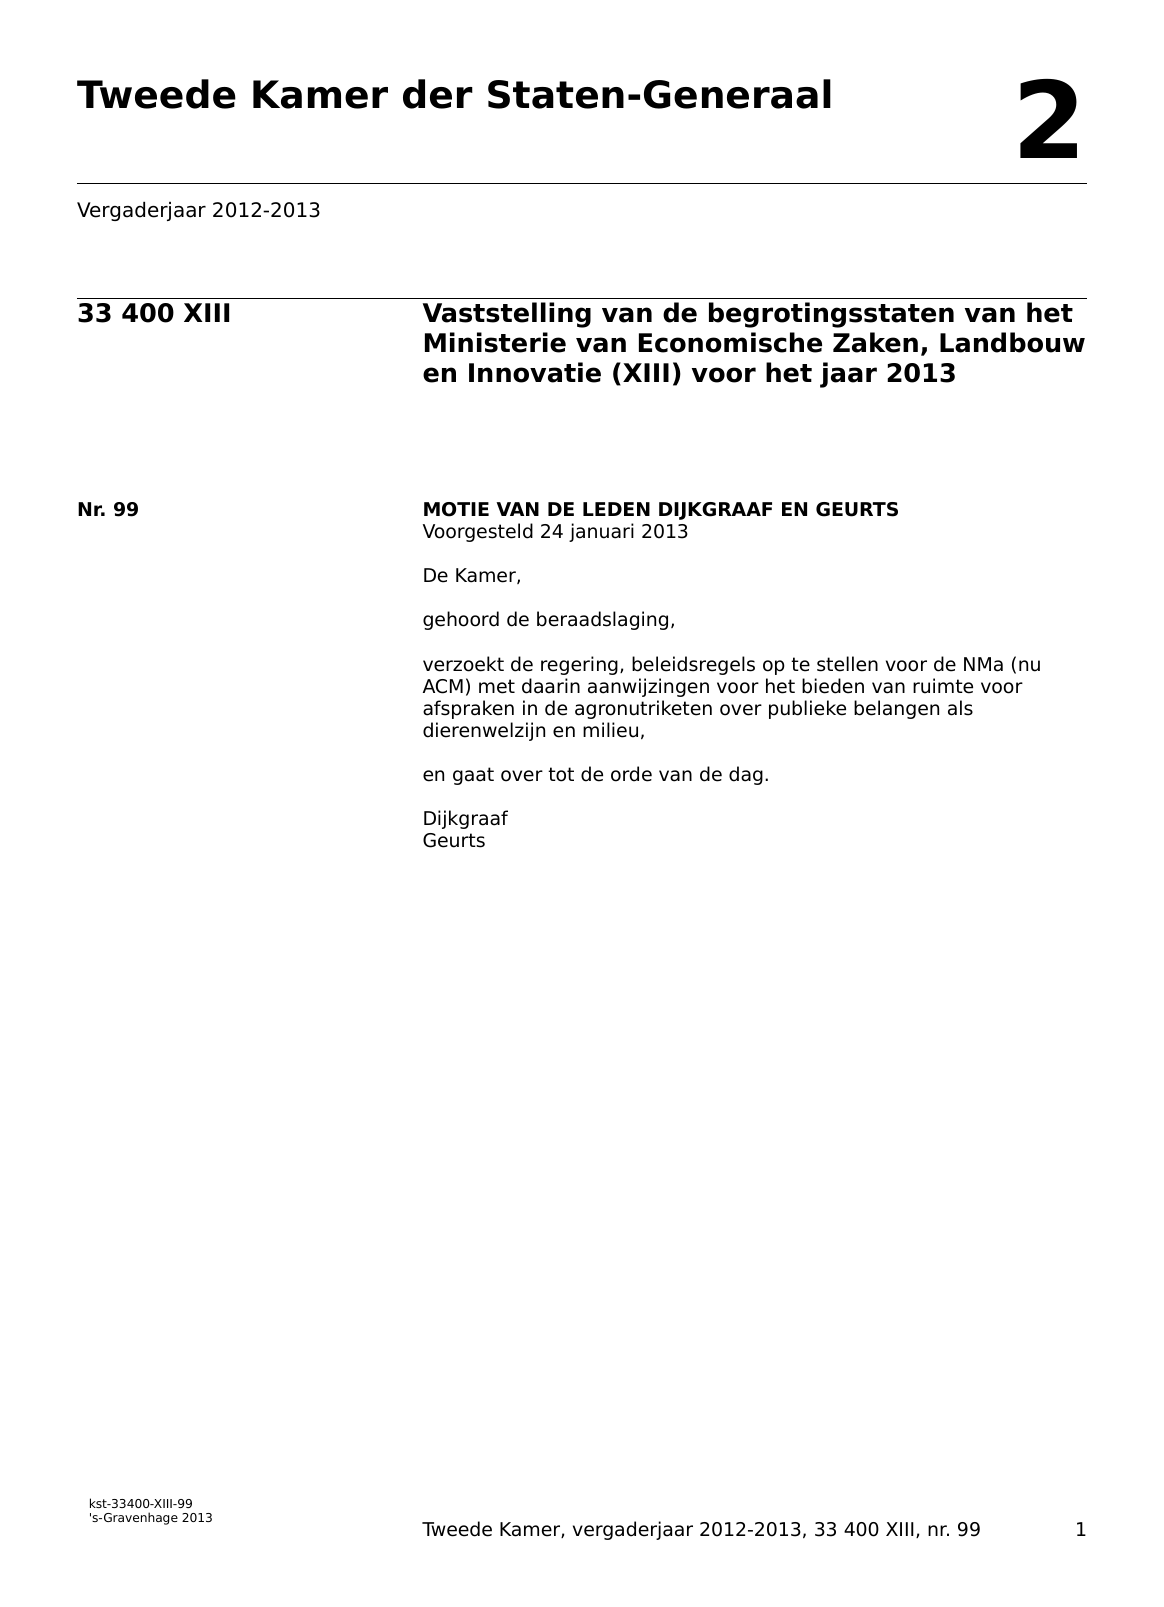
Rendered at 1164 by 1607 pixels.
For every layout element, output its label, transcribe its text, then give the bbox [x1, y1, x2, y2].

text Geurts [422, 830, 1087, 852]
text Dijkgraaf [422, 808, 1087, 830]
text gehoord de beraadslaging, [422, 609, 1087, 631]
table_cell Vergaderjaar 2012-2013 [77, 184, 1087, 298]
text 's-Gravenhage 2013 [88, 1511, 323, 1525]
text kst-33400-XIII-99 [88, 1497, 323, 1511]
text en gaat over tot de orde van de dag. [422, 764, 1087, 786]
subtitle 33 400 XIII Vaststelling van de begrotingsstaten van het Ministerie van Economische Zaken, Landbouw en Innovatie (XIII) voor het jaar 2013 [77, 299, 1087, 388]
text Voorgesteld 24 januari 2013 [422, 521, 1087, 543]
text verzoekt de regering, beleidsregels op te stellen voor de NMa (nu ACM) met daarin aanwijzingen voor het bieden van ruimte voor afspraken in de agronutriketen over publieke belangen als dierenwelzijn en milieu, [422, 653, 1087, 741]
subtitle Nr. 99 MOTIE VAN DE LEDEN DIJKGRAAF EN GEURTS [77, 499, 1087, 521]
table_header 2 [886, 59, 1087, 183]
text De Kamer, [422, 565, 1087, 587]
table_header Tweede Kamer der Staten-Generaal [77, 59, 886, 183]
